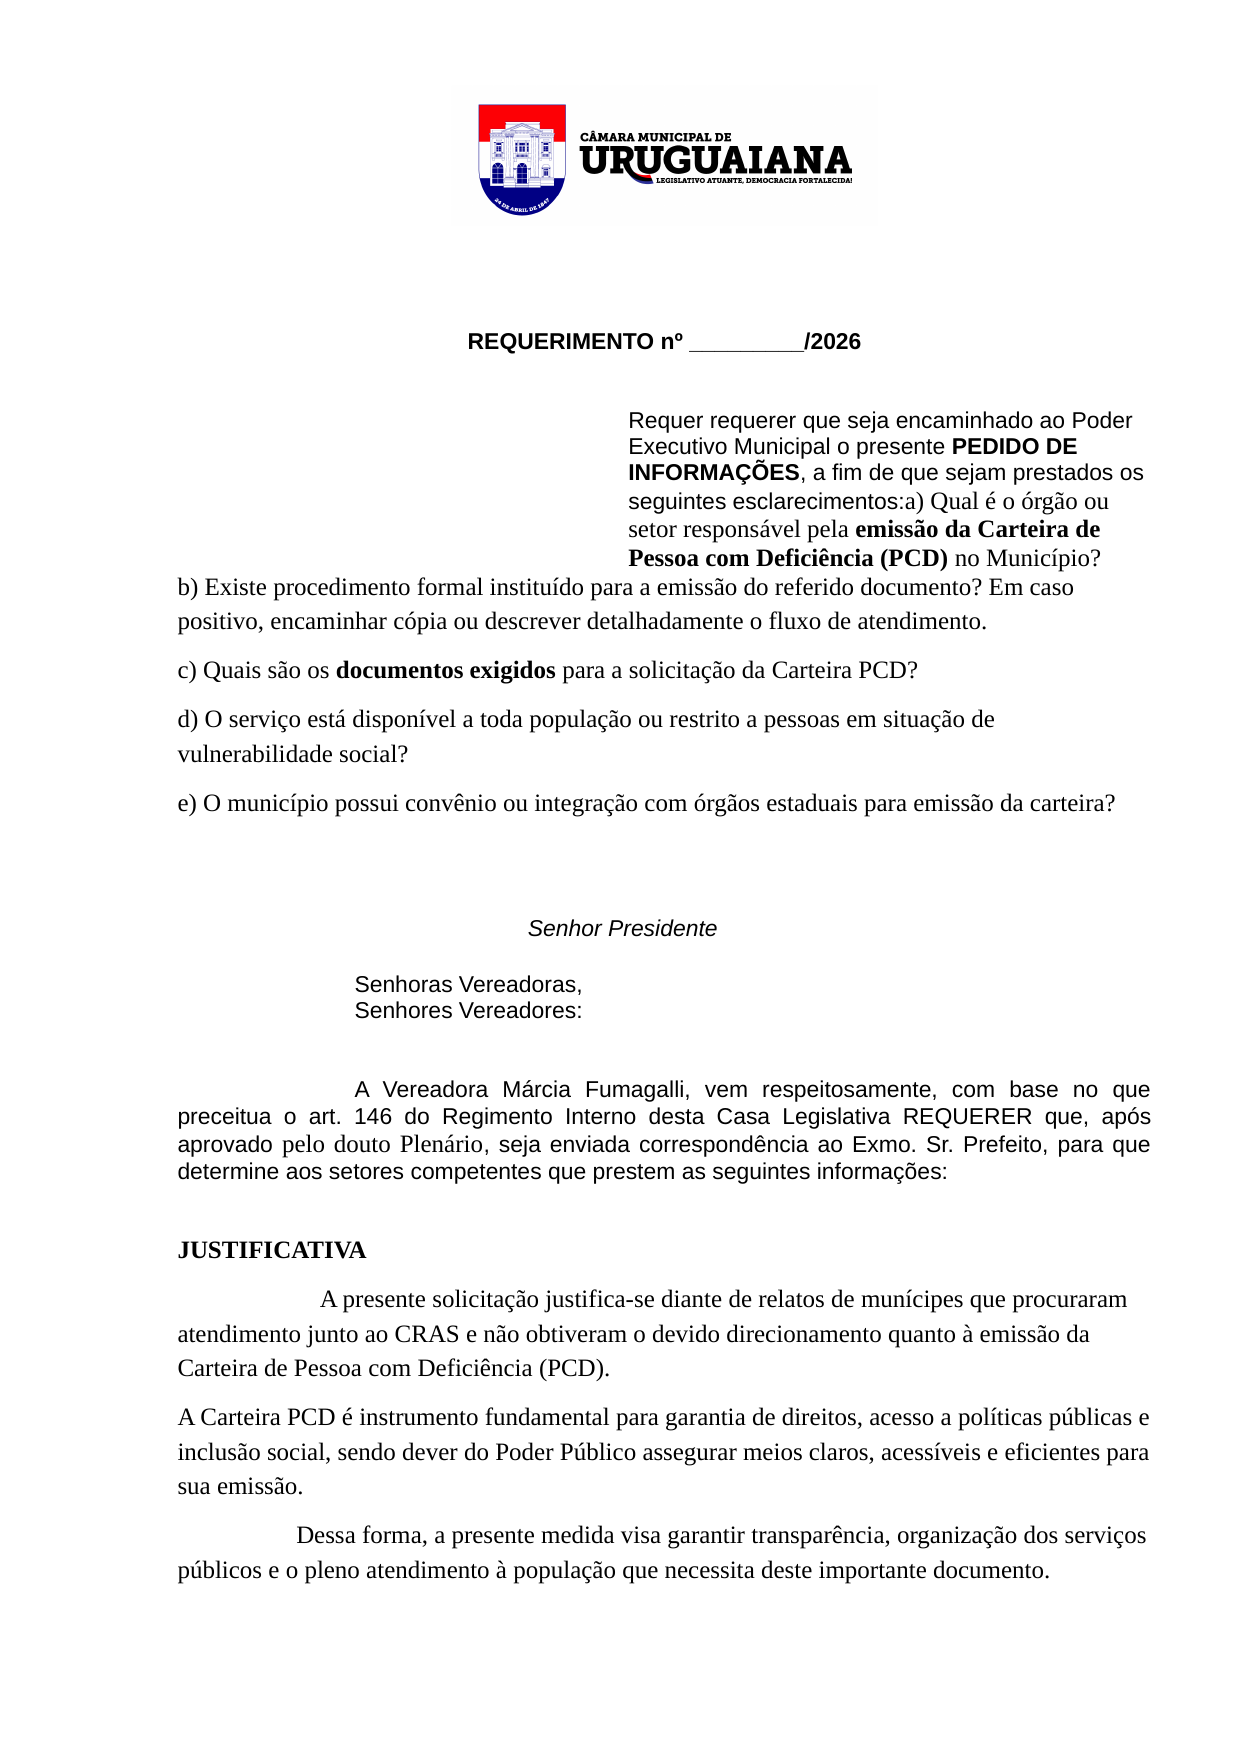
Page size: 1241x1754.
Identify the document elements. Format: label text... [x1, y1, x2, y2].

text Dessa forma, a presente medida visa garantir transparência, organização dos serviços públicos e o pleno atendimento à população que necessita deste importante documento. [177, 1520, 1152, 1583]
text b) Existe procedimento formal instituído para a emissão do referido documento? Em caso positivo, encaminhar cópia ou descrever detalhadamente o fluxo de atendimento. [177, 572, 1152, 635]
text e) O município possui convênio ou integração com órgãos estaduais para emissão da carteira? [177, 788, 1152, 817]
text A presente solicitação justifica-se diante de relatos de munícipes que procuraram atendimento junto ao CRAS e não obtiveram o devido direcionamento quanto à emissão da Carteira de Pessoa com Deficiência (PCD). [177, 1284, 1152, 1382]
text d) O serviço está disponível a toda população ou restrito a pessoas em situação de vulnerabilidade social? [177, 704, 1152, 768]
picture [451, 85, 877, 226]
text A Carteira PCD é instrumento fundamental para garantia de direitos, acesso a políticas públicas e inclusão social, sendo dever do Poder Público assegurar meios claros, acessíveis e eficientes para sua emissão. [177, 1402, 1152, 1500]
subtitle Senhor Presidente [177, 915, 1152, 941]
text A Vereadora Márcia Fumagalli, vem respeitosamente, com base no que preceitua o art. 146 do Regimento Interno desta Casa Legislativa REQUERER que, após aprovado , seja enviada correspondência ao Exmo. Sr. Prefeito, para que determine aos setores competentes que prestem as seguintes informações: [177, 1076, 1152, 1184]
text c) Quais são os documentos exigidos para a solicitação da Carteira PCD? [177, 656, 1152, 684]
text JUSTIFICATIVA [177, 1235, 1152, 1264]
text REQUERIMENTO nº _________/2026 [177, 328, 1152, 354]
text Senhores Vereadores: [177, 997, 1152, 1023]
list Requer requerer que seja encaminhado ao Poder Executivo Municipal o presente PEDIDO DE INFORMAÇÕES, a fim de que sejam prestados os seguintes esclarecimentos:a) Qual é o órgão ou setor responsável pela emissão da Carteira de Pessoa com Deficiência (PCD) no Município? [591, 407, 1152, 572]
text Senhoras Vereadoras, [177, 971, 1152, 997]
